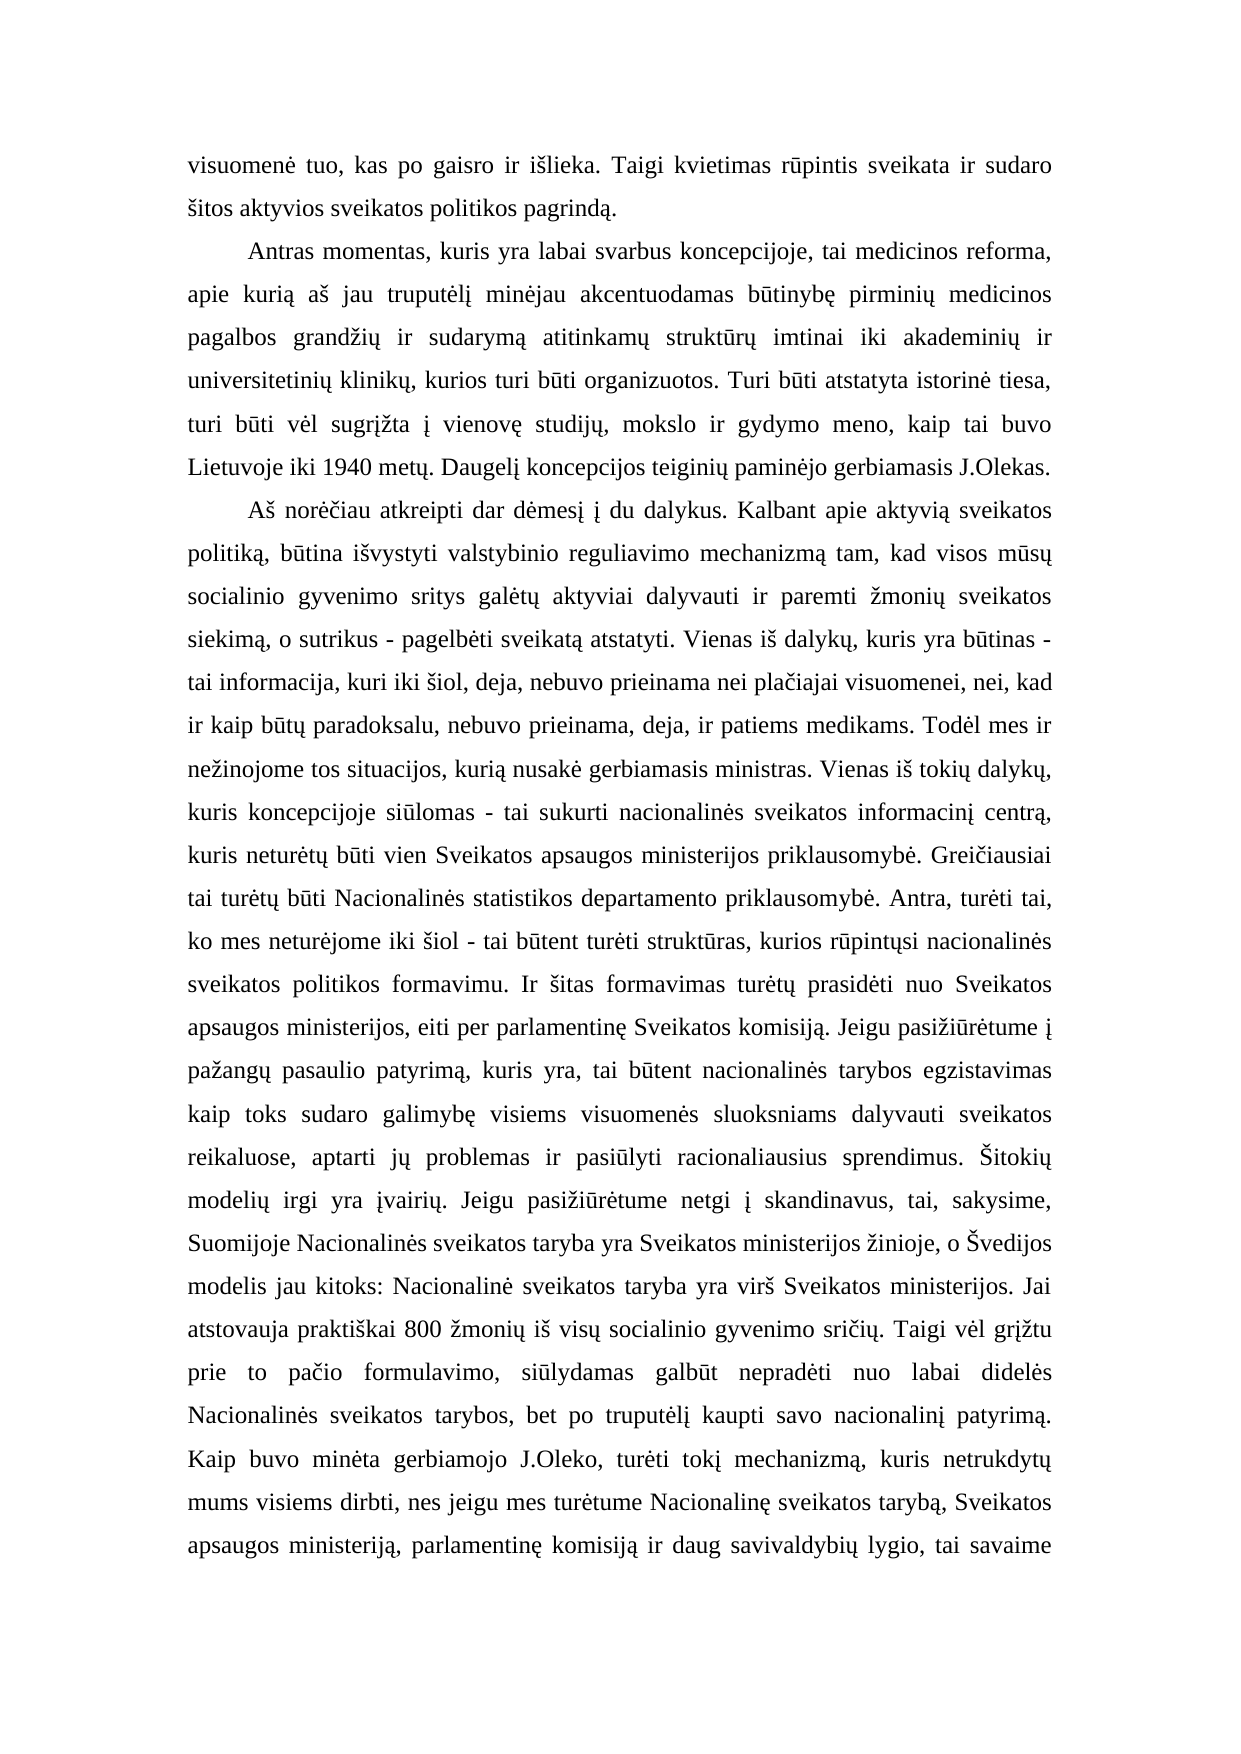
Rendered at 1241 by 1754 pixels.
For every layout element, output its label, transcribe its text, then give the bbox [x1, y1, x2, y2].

text Antras momentas, kuris yra labai svarbus koncepcijoje, tai medicinos reforma, apie kurią aš jau truputėlį minėjau akcentuodamas būtinybę pirminių medicinos pagalbos grandžių ir sudarymą atitinkamų struktūrų imtinai iki akademinių ir universitetinių klinikų, kurios turi būti organizuotos. Turi būti atstatyta istorinė tiesa, turi būti vėl sugrįžta į vienovę studijų, mokslo ir gydymo meno, kaip tai buvo Lietuvoje iki 1940 metų. Daugelį koncepcijos teiginių paminėjo gerbiamasis J.Olekas. [187, 236, 1053, 481]
text visuomenė tuo, kas po gaisro ir išlieka. Taigi kvietimas rūpintis sveikata ir sudaro šitos aktyvios sveikatos politikos pagrindą. [187, 150, 1053, 222]
text Aš norėčiau atkreipti dar dėmesį į du dalykus. Kalbant apie aktyvią sveikatos politiką, būtina išvystyti valstybinio reguliavimo mechanizmą tam, kad visos mūsų socialinio gyvenimo sritys galėtų aktyviai dalyvauti ir paremti žmonių sveikatos siekimą, o sutrikus - pagelbėti sveikatą atstatyti. Vienas iš dalykų, kuris yra būtinas - tai informacija, kuri iki šiol, deja, nebuvo prieina­ma nei plačiajai visuomenei, nei, kad ir kaip būtų paradoksalu, nebuvo prieinama, deja, ir patiems medikams. Todėl mes ir nežinojome tos situacijos, kurią nusakė gerbiamasis ministras. Vienas iš tokių dalykų, kuris kon­cepcijoje siūlomas - tai sukurti nacionalinės sveikatos informacinį centrą, kuris neturėtų būti vien Sveikatos apsaugos ministerijos priklausomybė. Greičiausiai tai turėtų būti Nacionalinės statistikos departamento priklau­somybė. Antra, turėti tai, ko mes neturėjome iki šiol - tai būtent turėti struktūras, kurios rūpintųsi nacionalinės sveikatos politikos formavimu. Ir šitas formavimas turėtų prasidėti nuo Sveikatos apsaugos ministerijos, eiti per parlamentinę Sveikatos komisiją. Jeigu pasižiūrėtume į pažangų pasaulio patyrimą, kuris yra, tai būtent nacionalinės tarybos egzistavimas kaip toks sudaro galimybę visiems visuomenės sluoksniams dalyvauti sveikatos reikaluose, aptarti jų problemas ir pasiūlyti racionaliausius sprendimus. Šitokių modelių irgi yra įvairių. Jeigu pasižiūrėtume netgi į skandinavus, tai, sakysime, Suomijoje Nacionalinės sveikatos taryba yra Sveikatos ministerijos žinioje, o Švedijos modelis jau kitoks: Nacionalinė sveikatos taryba yra virš Sveikatos ministerijos. Jai atstovauja praktiškai 800 žmonių iš visų socialinio gyvenimo sričių. Taigi vėl grįžtu prie to pačio formulavimo, siūlydamas galbūt nepradėti nuo labai didelės Nacionalinės sveikatos tarybos, bet po truputėlį kaupti savo nacionalinį patyrimą. Kaip buvo minėta gerbiamojo J.Oleko, turėti tokį mechanizmą, kuris netrukdytų mums visiems dirbti, nes jeigu mes turėtume Nacionalinę sveikatos tarybą, Sveikatos apsaugos ministeriją, parlamentinę komisiją ir daug savivaldybių lygio, tai savaime [187, 495, 1053, 1559]
